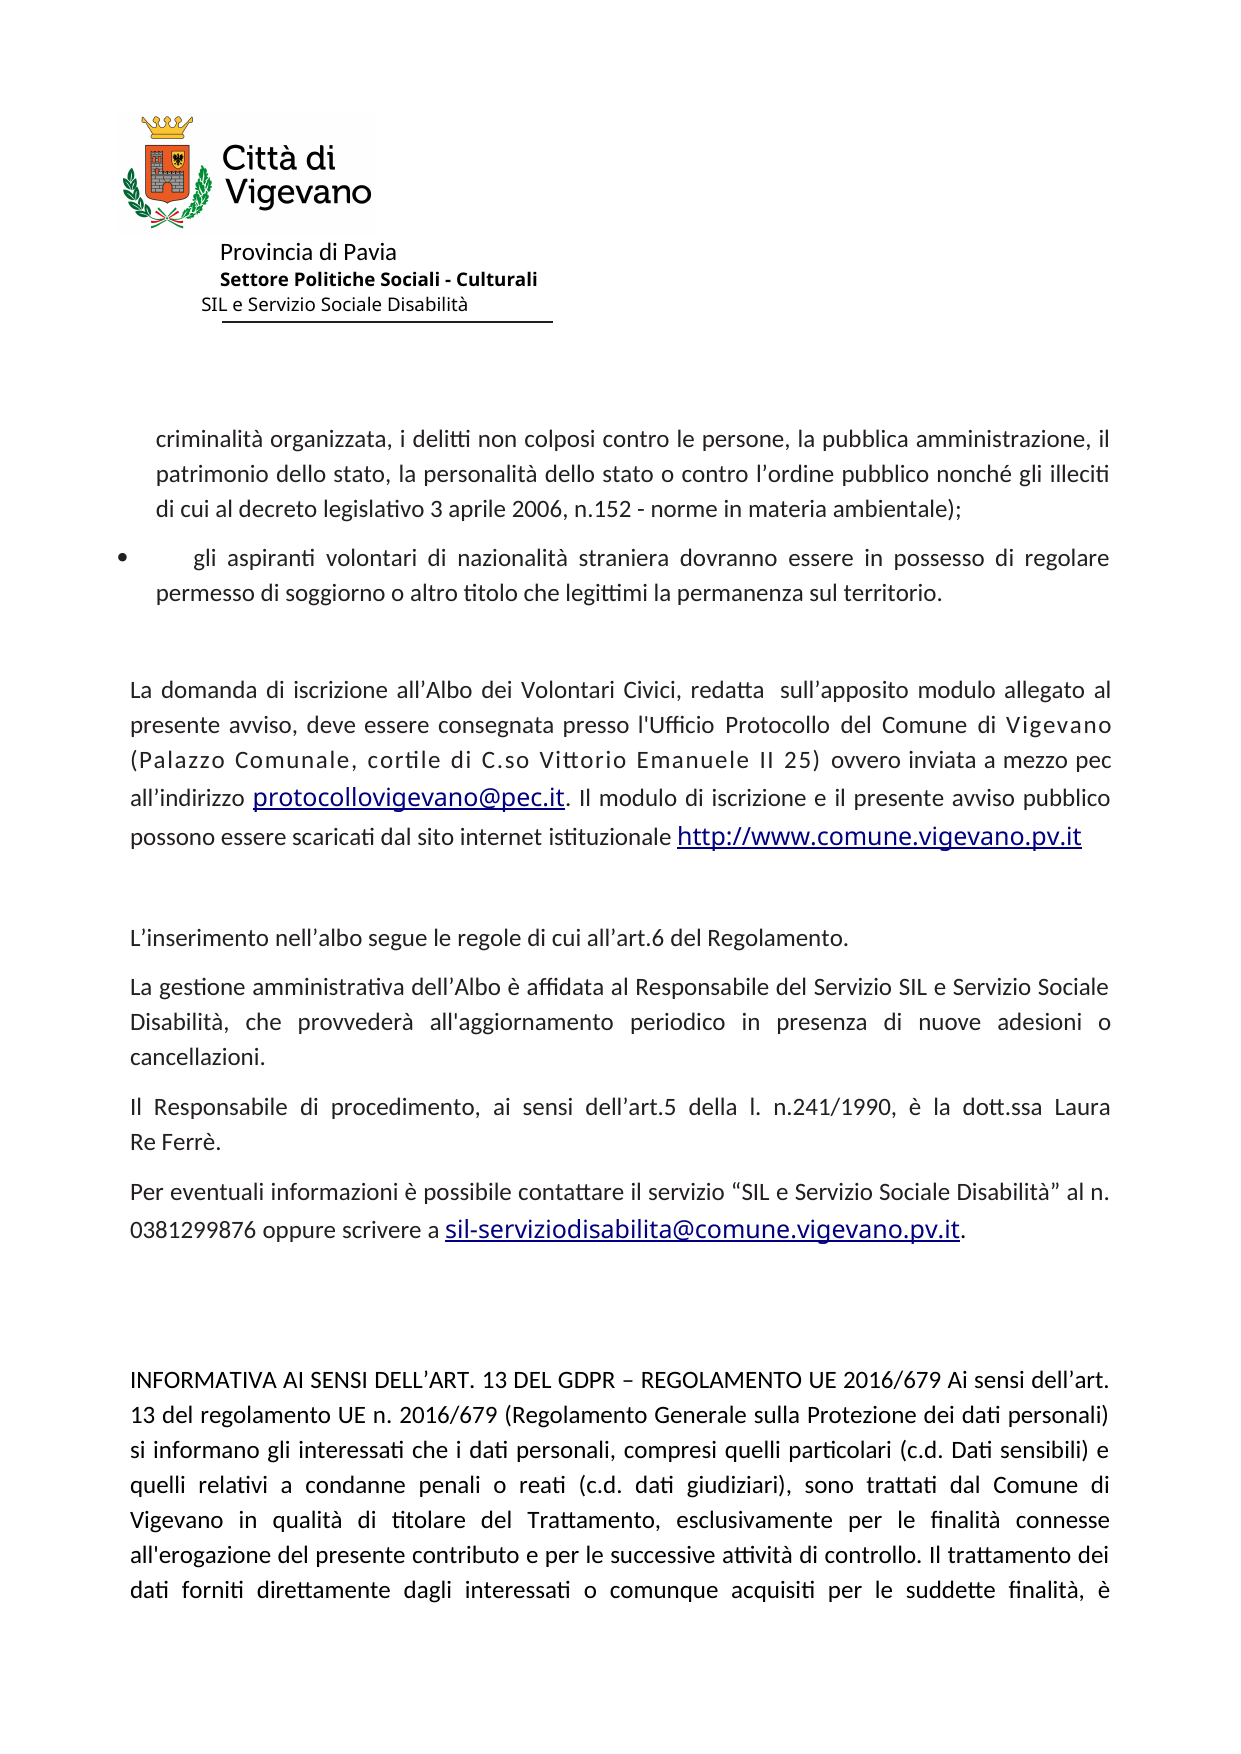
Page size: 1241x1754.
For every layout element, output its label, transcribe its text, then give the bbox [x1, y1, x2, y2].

text La gestione amministrativa dell’Albo è affidata al Responsabile del Servizio SIL e Servizio Sociale Disabilità, che provvederà all'aggiornamento periodico in presenza di nuove adesioni o cancellazioni. [130, 971, 1111, 1072]
text L’inserimento nell’albo segue le regole di cui all’art.6 del Regolamento. [130, 922, 1122, 952]
text Per eventuali informazioni è possibile contattare il servizio “SIL e Servizio Sociale Disabilità” al n. 0381299876 oppure scrivere a sil-serviziodisabilita@comune.vigevano.pv.it. [130, 1176, 1111, 1245]
text Il Responsabile di procedimento, ai sensi dell’art.5 della l. n.241/1990, è la dott.ssa Laura Re Ferrè. [130, 1091, 1112, 1157]
list criminalità organizzata, i delitti non colposi contro le persone, la pubblica amministrazione, il patrimonio dello stato, la personalità dello stato o contro l’ordine pubblico nonché gli illeciti di cui al decreto legislativo 3 aprile 2006, n.152 - norme in materia ambientale); [118, 423, 1112, 523]
text INFORMATIVA AI SENSI DELL’ART. 13 DEL GDPR – REGOLAMENTO UE 2016/679 Ai sensi dell’art. 13 del regolamento UE n. 2016/679 (Regolamento Generale sulla Protezione dei dati personali) si informano gli interessati che i dati personali, compresi quelli particolari (c.d. Dati sensibili) e quelli relativi a condanne penali o reati (c.d. dati giudiziari), sono trattati dal Comune di Vigevano in qualità di titolare del Trattamento, esclusivamente per le finalità connesse all'erogazione del presente contributo e per le successive attività di controllo. Il trattamento dei dati forniti direttamente dagli interessati o comunque acquisiti per le suddette finalità, è [130, 1364, 1111, 1605]
picture [118, 110, 376, 236]
text La domanda di iscrizione all’Albo dei Volontari Civici, redatta sull’apposito modulo allegato al presente avviso, deve essere consegnata presso l'Ufficio Protocollo del Comune di Vigevano (Palazzo Comunale, cortile di C.so Vittorio Emanuele II 25) ovvero inviata a mezzo pec all’indirizzo protocollovigevano@pec.it. Il modulo di iscrizione e il presente avviso pubblico possono essere scaricati dal sito internet istituzionale http://www.comune.vigevano.pv.it [130, 674, 1112, 853]
list gli aspiranti volontari di nazionalità straniera dovranno essere in possesso di regolare permesso di soggiorno o altro titolo che legittimi la permanenza sul territorio. [118, 542, 1112, 608]
